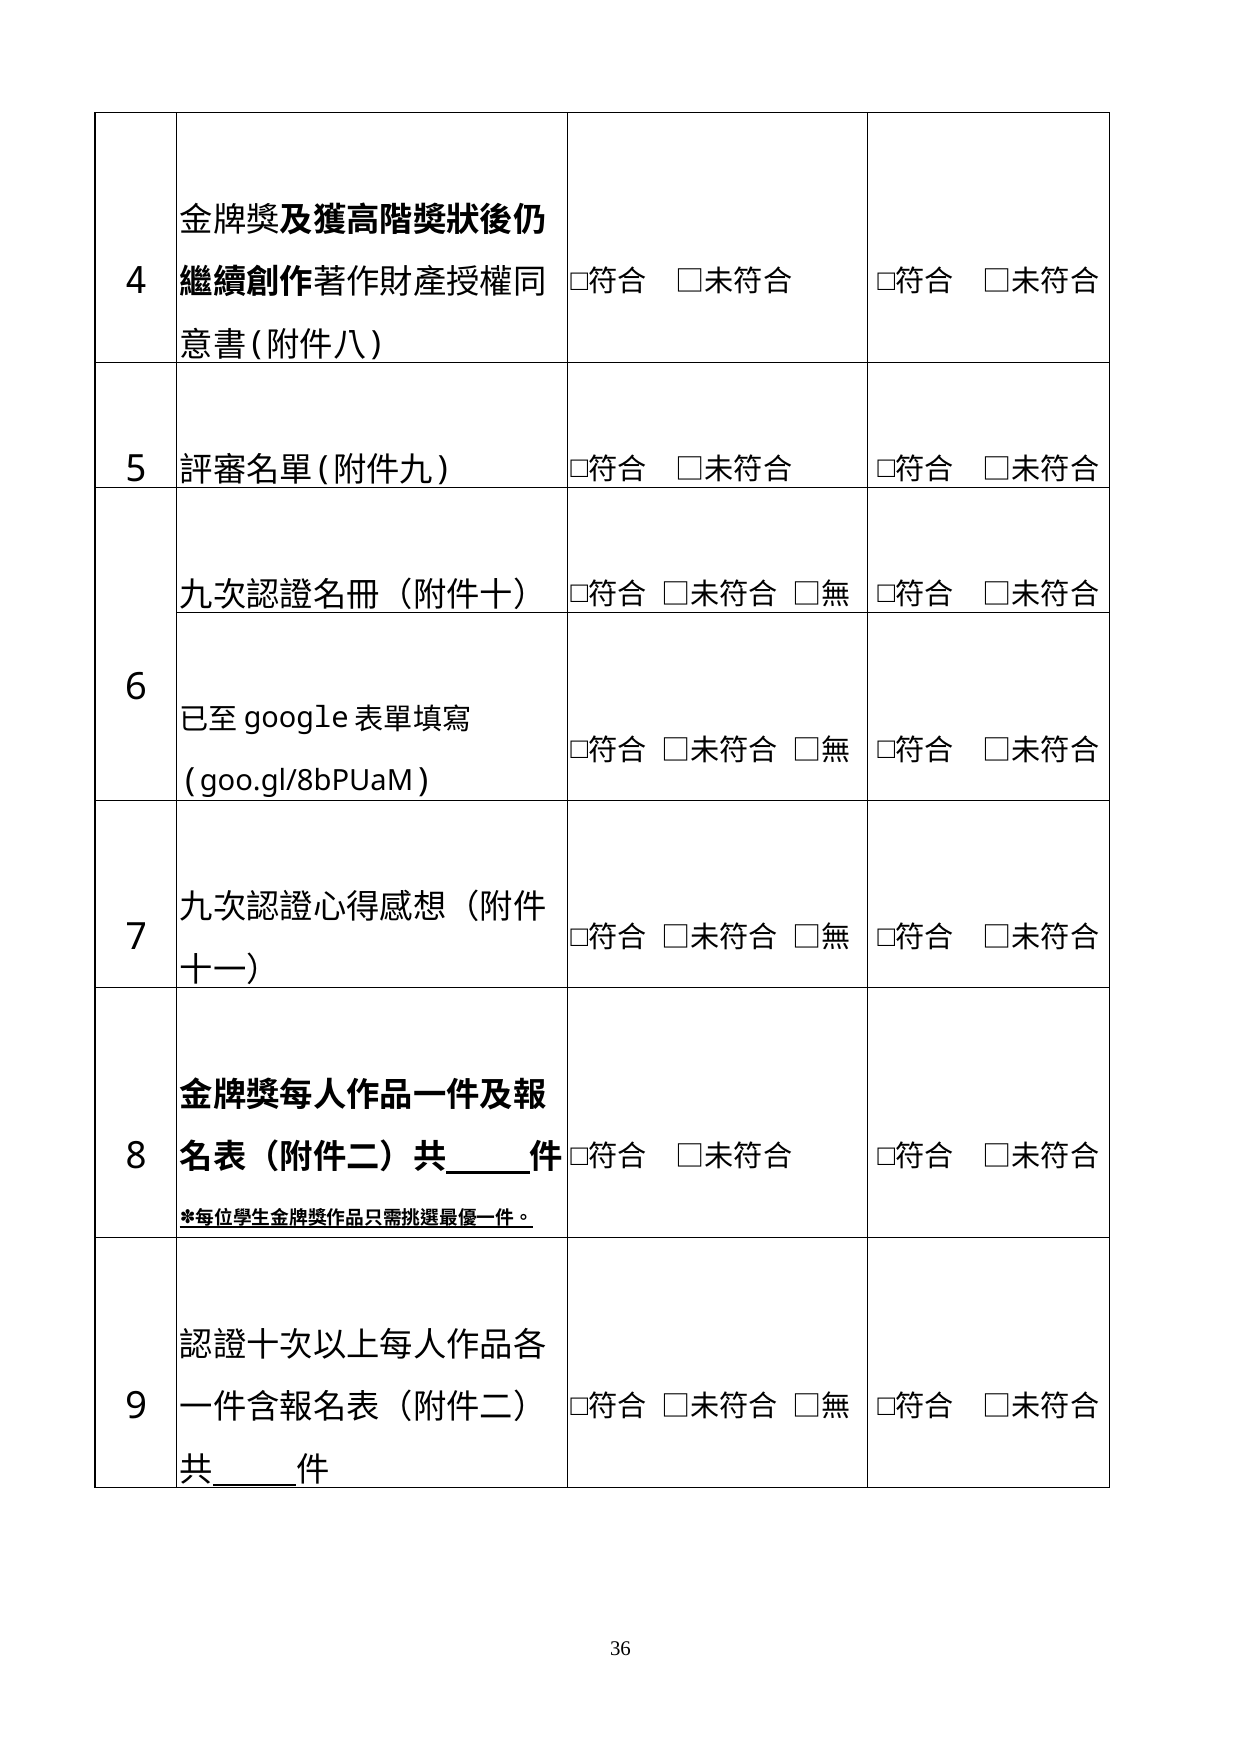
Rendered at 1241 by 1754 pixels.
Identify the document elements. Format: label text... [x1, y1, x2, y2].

table_cell □符合 □未符合 [568, 113, 867, 362]
table_cell 認證十次以上每人作品各一件含報名表（附件二）共 件 [177, 1238, 567, 1487]
table_cell □符合 □未符合 [868, 488, 1109, 612]
table_cell □符合 □未符合 □無 [568, 1238, 867, 1487]
table_cell □符合 □未符合 [868, 1238, 1109, 1487]
table_cell 已至google表單填寫 (goo.gl/8bPUaM) [177, 613, 567, 800]
table_cell 九次認證名冊（附件十） [177, 488, 567, 612]
table_cell 評審名單(附件九) [177, 363, 567, 487]
table_cell 4 [96, 113, 176, 362]
table_cell □符合 □未符合 □無 [568, 488, 867, 612]
table_cell 金牌獎每人作品一件及報名表（附件二）共 件 ✽每位學生金牌獎作品只需挑選最優一件。 [177, 988, 567, 1237]
table_cell □符合 □未符合 [868, 613, 1109, 800]
table_cell □符合 □未符合 [868, 801, 1109, 987]
table_cell 7 [96, 801, 176, 987]
table_cell □符合 □未符合 [568, 363, 867, 487]
table_cell 6 [96, 488, 176, 800]
table_cell □符合 □未符合 [568, 988, 867, 1237]
table_cell □符合 □未符合 □無 [568, 801, 867, 987]
table_cell 九次認證心得感想（附件十一） [177, 801, 567, 987]
table_cell 5 [96, 363, 176, 487]
table_cell □符合 □未符合 □無 [568, 613, 867, 800]
table_cell □符合 □未符合 [868, 988, 1109, 1237]
table_cell 金牌獎及獲高階奬狀後仍繼續創作著作財產授權同意書(附件八) [177, 113, 567, 362]
table_cell □符合 □未符合 [868, 363, 1109, 487]
table_cell □符合 □未符合 [868, 113, 1109, 362]
table_cell 8 [96, 988, 176, 1237]
table_cell 9 [96, 1238, 176, 1487]
